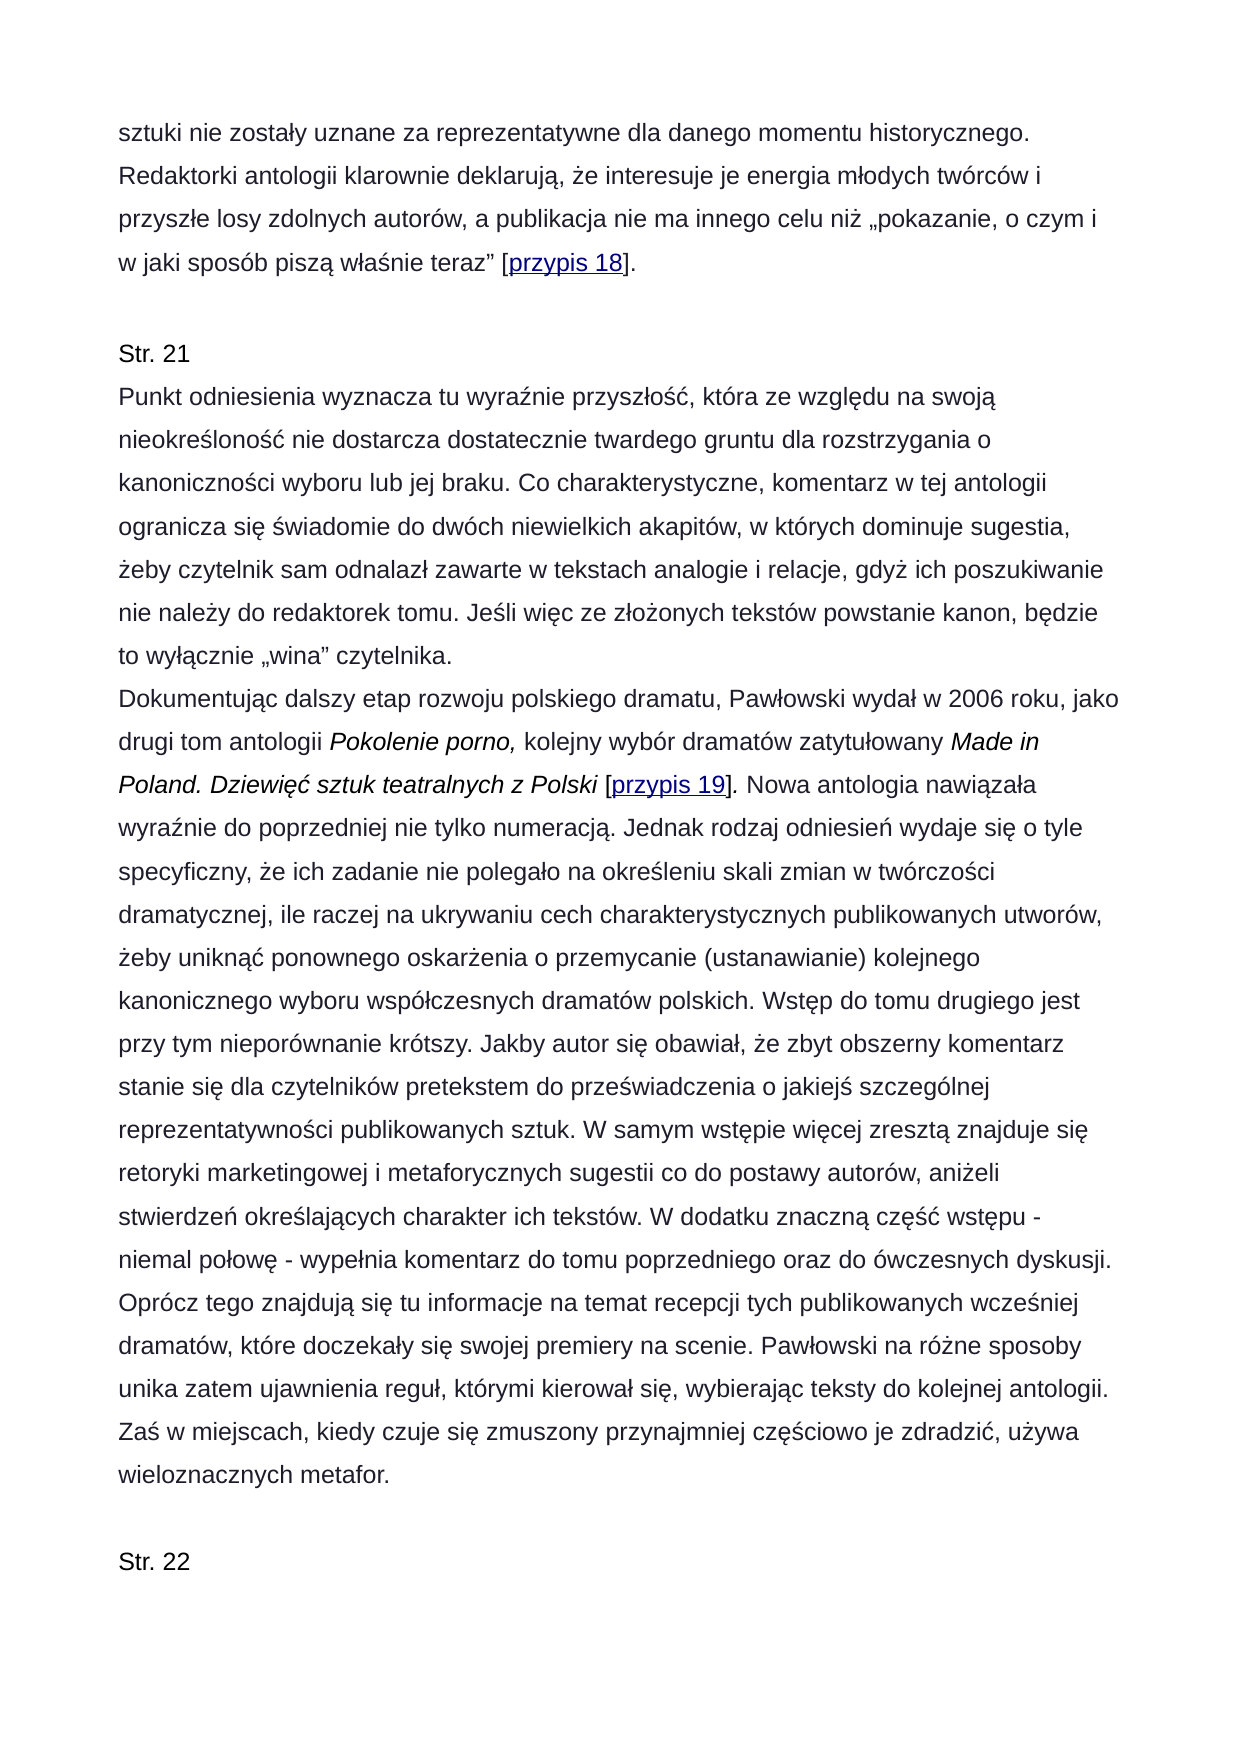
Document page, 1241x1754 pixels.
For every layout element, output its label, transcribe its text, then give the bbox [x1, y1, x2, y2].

text Str. 22 [118, 1547, 1122, 1575]
text Str. 21 [118, 339, 1122, 368]
text Dokumentując dalszy etap rozwoju polskiego dramatu, Pawłowski wydał w 2006 roku, jako drugi tom antologii Pokolenie porno, kolejny wybór dramatów zatytułowany Made in Poland. Dziewięć sztuk teatralnych z Polski [przypis 19]. Nowa antologia nawiązała wyraźnie do poprzedniej nie tylko numeracją. Jednak rodzaj odniesień wydaje się o tyle specyficzny, że ich zadanie nie polegało na określeniu skali zmian w twórczości dramatycznej, ile raczej na ukrywaniu cech charakterystycznych publikowanych utworów, żeby uniknąć ponownego oskarżenia o przemycanie (ustanawianie) kolejnego kanonicznego wyboru współczesnych dramatów polskich. Wstęp do tomu drugiego jest przy tym nieporównanie krótszy. Jakby autor się obawiał, że zbyt obszerny komentarz stanie się dla czytelników pretekstem do przeświadczenia o jakiejś szczególnej reprezentatywności publikowanych sztuk. W samym wstępie więcej zresztą znajduje się retoryki marketingowej i metaforycznych sugestii co do postawy autorów, aniżeli stwierdzeń określających charakter ich tekstów. W dodatku znaczną część wstępu - niemal połowę - wypełnia komentarz do tomu poprzedniego oraz do ówczesnych dyskusji. Oprócz tego znajdują się tu informacje na temat recepcji tych publikowanych wcześniej dramatów, które doczekały się swojej premiery na scenie. Pawłowski na różne sposoby unika zatem ujawnienia reguł, którymi kierował się, wybierając teksty do kolejnej antologii. Zaś w miejscach, kiedy czuje się zmuszony przynajmniej częściowo je zdradzić, używa wieloznacznych metafor. [118, 684, 1122, 1489]
text Punkt odniesienia wyznacza tu wyraźnie przyszłość, która ze względu na swoją nieokreśloność nie dostarcza dostatecznie twardego gruntu dla rozstrzygania o kanoniczności wyboru lub jej braku. Co charakterystyczne, komentarz w tej antologii ogranicza się świadomie do dwóch niewielkich akapitów, w których dominuje sugestia, żeby czytelnik sam odnalazł zawarte w tekstach analogie i relacje, gdyż ich poszukiwanie nie należy do redaktorek tomu. Jeśli więc ze złożonych tekstów powstanie kanon, będzie to wyłącznie „wina” czytelnika. [118, 382, 1122, 670]
text sztuki nie zostały uznane za reprezentatywne dla danego momentu historycznego. Redaktorki antologii klarownie deklarują, że interesuje je energia młodych twórców i przyszłe losy zdolnych autorów, a publikacja nie ma innego celu niż „pokazanie, o czym i w jaki sposób piszą właśnie teraz” [przypis 18]. [118, 118, 1122, 276]
